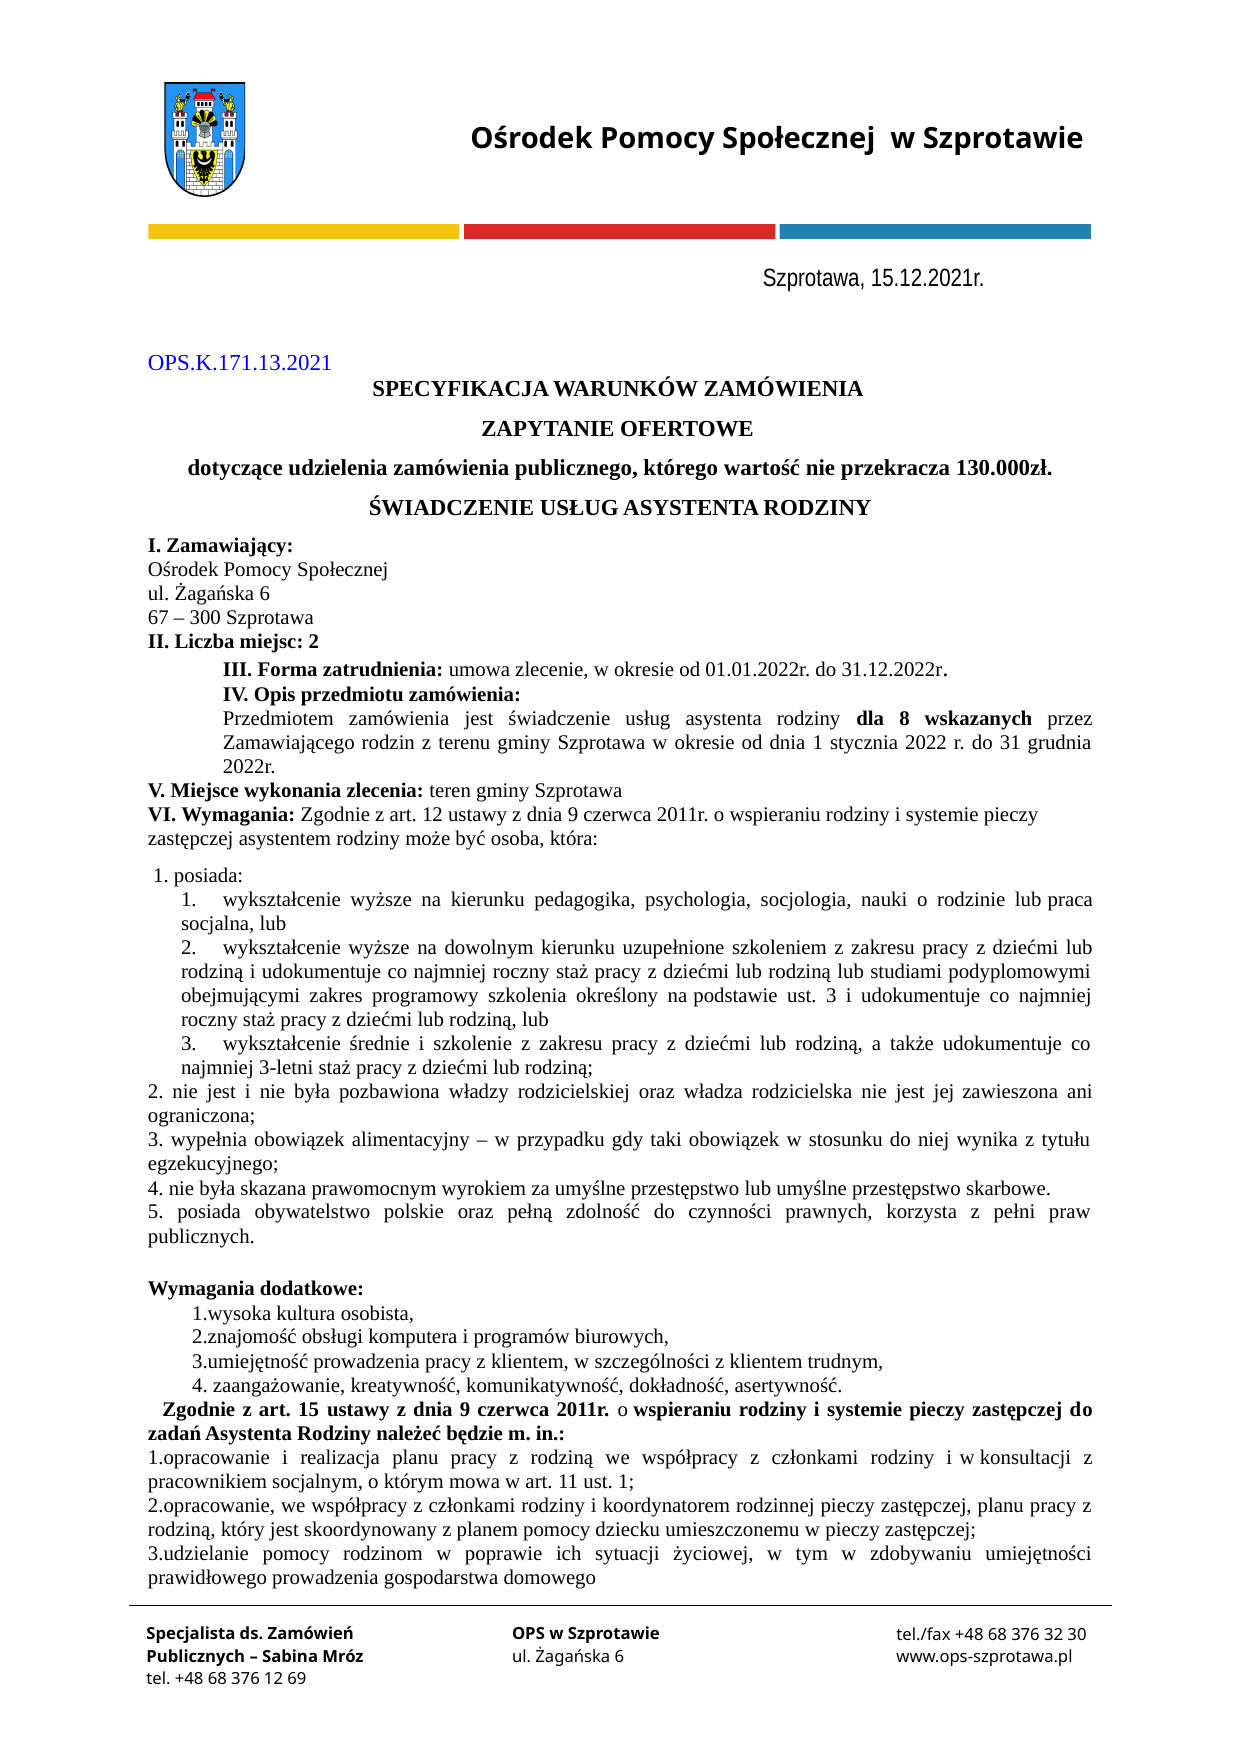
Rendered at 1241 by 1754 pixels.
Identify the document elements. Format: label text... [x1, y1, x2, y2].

list udzielanie pomocy rodzinom w poprawie ich sytuacji życiowej, w tym w zdobywaniu umiejętności prawidłowego prowadzenia gospodarstwa domowego [148, 1541, 1092, 1589]
text 67 – 300 Szprotawa [148, 605, 1092, 629]
text Ośrodek Pomocy Społecznej [148, 557, 1092, 581]
list IV. Opis przedmiotu zamówienia: [185, 682, 1092, 706]
list 5. posiada obywatelstwo polskie oraz pełną zdolność do czynności prawnych, korzysta z pełni praw publicznych. [148, 1199, 1092, 1248]
list 4. nie była skazana prawomocnym wyrokiem za umyślne przestępstwo lub umyślne przestępstwo skarbowe. [148, 1175, 1092, 1199]
list III. Forma zatrudnienia: umowa zlecenie, w okresie od 01.01.2022r. do 31.12.2022r. [185, 653, 1092, 682]
text dotyczące udzielenia zamówienia publicznego, którego wartość nie przekracza 130.000zł. [148, 454, 1092, 481]
text Szprotawa, 15.12.2021r. [664, 263, 1092, 292]
list zaangażowanie, kreatywność, komunikatywność, dokładność, asertywność. [192, 1373, 1092, 1397]
text ZAPYTANIE OFERTOWE [148, 415, 1092, 441]
list Przedmiotem zamówienia jest świadczenie usług asystenta rodziny dla 8 wskazanych przez Zamawiającego rodzin z terenu gminy Szprotawa w okresie od dnia 1 stycznia 2022 r. do 31 grudnia 2022r. [185, 706, 1092, 778]
list wykształcenie wyższe na kierunku pedagogika, psychologia, socjologia, nauki o rodzinie lub praca socjalna, lub [181, 887, 1092, 935]
text SPECYFIKACJA WARUNKÓW ZAMÓWIENIA [148, 375, 1092, 402]
list opracowanie, we współpracy z członkami rodziny i koordynatorem rodzinnej pieczy zastępczej, planu pracy z rodziną, który jest skoordynowany z planem pomocy dziecku umieszczonemu w pieczy zastępczej; [148, 1493, 1092, 1541]
text I. Zamawiający: [148, 533, 1092, 557]
list wykształcenie wyższe na dowolnym kierunku uzupełnione szkoleniem z zakresu pracy z dziećmi lub rodziną i udokumentuje co najmniej roczny staż pracy z dziećmi lub rodziną lub studiami podyplomowymi obejmującymi zakres programowy szkolenia określony na podstawie ust. 3 i udokumentuje co najmniej roczny staż pracy z dziećmi lub rodziną, lub [181, 935, 1092, 1031]
list 3. wypełnia obowiązek alimentacyjny – w przypadku gdy taki obowiązek w stosunku do niej wynika z tytułu egzekucyjnego; [148, 1127, 1092, 1175]
text ŚWIADCZENIE USŁUG ASYSTENTA RODZINY [148, 494, 1092, 520]
text 1. posiada: [148, 863, 1092, 887]
text Zgodnie z art. 15 ustawy z dnia 9 czerwca 2011r. o wspieraniu rodziny i systemie pieczy zastępczej do zadań Asystenta Rodziny należeć będzie m. in.: [148, 1397, 1092, 1445]
list wysoka kultura osobista, [192, 1300, 1092, 1324]
text V. Miejsce wykonania zlecenia: teren gminy Szprotawa [148, 778, 1092, 802]
text ul. Żagańska 6 [148, 581, 1092, 605]
list 2. nie jest i nie była pozbawiona władzy rodzicielskiej oraz władza rodzicielska nie jest jej zawieszona ani ograniczona; [148, 1079, 1092, 1127]
text II. Liczba miejsc: 2 [148, 629, 1092, 653]
list znajomość obsługi komputera i programów biurowych, [192, 1324, 1092, 1348]
picture [164, 82, 246, 197]
text OPS.K.171.13.2021 [148, 349, 1092, 375]
list opracowanie i realizacja planu pracy z rodziną we współpracy z członkami rodziny i w konsultacji z pracownikiem socjalnym, o którym mowa w art. 11 ust. 1; [148, 1445, 1092, 1493]
list umiejętność prowadzenia pracy z klientem, w szczególności z klientem trudnym, [192, 1348, 1092, 1373]
list Wymagania dodatkowe: [148, 1276, 1092, 1300]
list wykształcenie średnie i szkolenie z zakresu pracy z dziećmi lub rodziną, a także udokumentuje co najmniej 3-letni staż pracy z dziećmi lub rodziną; [181, 1031, 1092, 1079]
text VI. Wymagania: Zgodnie z art. 12 ustawy z dnia 9 czerwca 2011r. o wspieraniu rodziny i systemie pieczy zastępczej asystentem rodziny może być osoba, która: [148, 802, 1092, 850]
